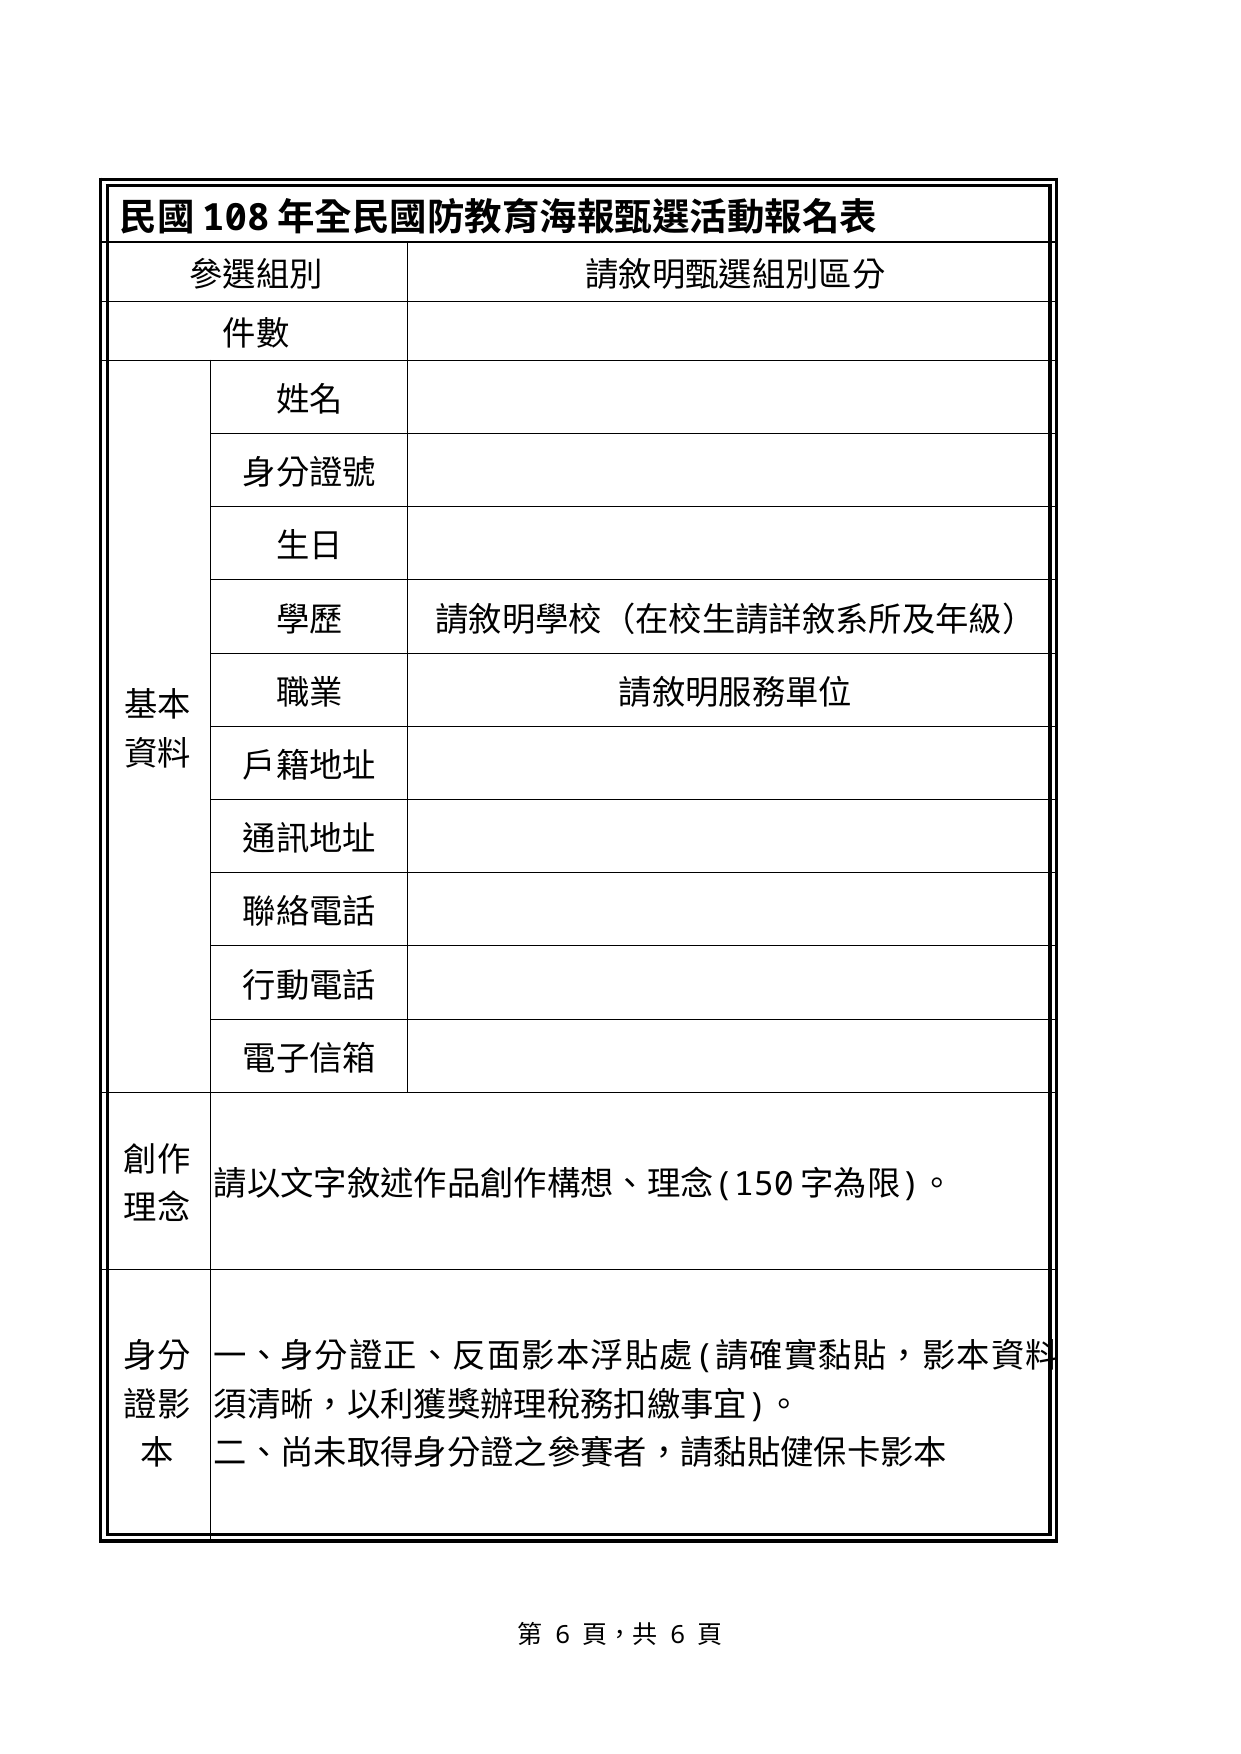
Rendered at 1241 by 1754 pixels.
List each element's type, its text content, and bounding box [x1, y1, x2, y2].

table_cell [408, 302, 1048, 359]
table_cell 電子信箱 [211, 1020, 407, 1092]
table_cell [408, 507, 1048, 579]
table_cell 請以文字敘述作品創作構想、理念(150字為限)。 [211, 1093, 1048, 1269]
table_cell 聯絡電話 [211, 873, 407, 945]
table_cell 職業 [211, 654, 407, 726]
table_header 民國108年全民國防教育海報甄選活動報名表 [104, 181, 1053, 241]
table_cell 生日 [211, 507, 407, 579]
table_cell 基本資料 [109, 361, 210, 1092]
table_cell 姓名 [211, 361, 407, 433]
table_cell 請敘明服務單位 [408, 654, 1048, 726]
table_cell 戶籍地址 [211, 727, 407, 799]
table_cell 創作理念 [109, 1093, 210, 1269]
table_cell [408, 873, 1048, 945]
table_cell 請敘明學校（在校生請詳敘系所及年級） [408, 580, 1048, 652]
table_cell [408, 727, 1048, 799]
table_cell 請敘明甄選組別區分 [408, 243, 1048, 301]
table_cell 參選組別 [109, 243, 407, 301]
table_cell [408, 434, 1048, 506]
table_cell [408, 361, 1048, 433]
table_cell 學歷 [211, 580, 407, 652]
table_cell [408, 1020, 1048, 1092]
table_cell 件數 [109, 302, 407, 359]
table_cell 行動電話 [211, 946, 407, 1019]
table_cell 通訊地址 [211, 800, 407, 872]
table_cell 身分證正、反面影本浮貼處(請確實黏貼，影本資料須清晰，以利獲獎辦理稅務扣繳事宜)。 尚未取得身分證之參賽者，請黏貼健保卡影本 [211, 1270, 1048, 1533]
table_cell 身分證影本 [109, 1270, 210, 1533]
table_cell [408, 946, 1048, 1019]
table_cell 身分證號 [211, 434, 407, 506]
table_cell [408, 800, 1048, 872]
